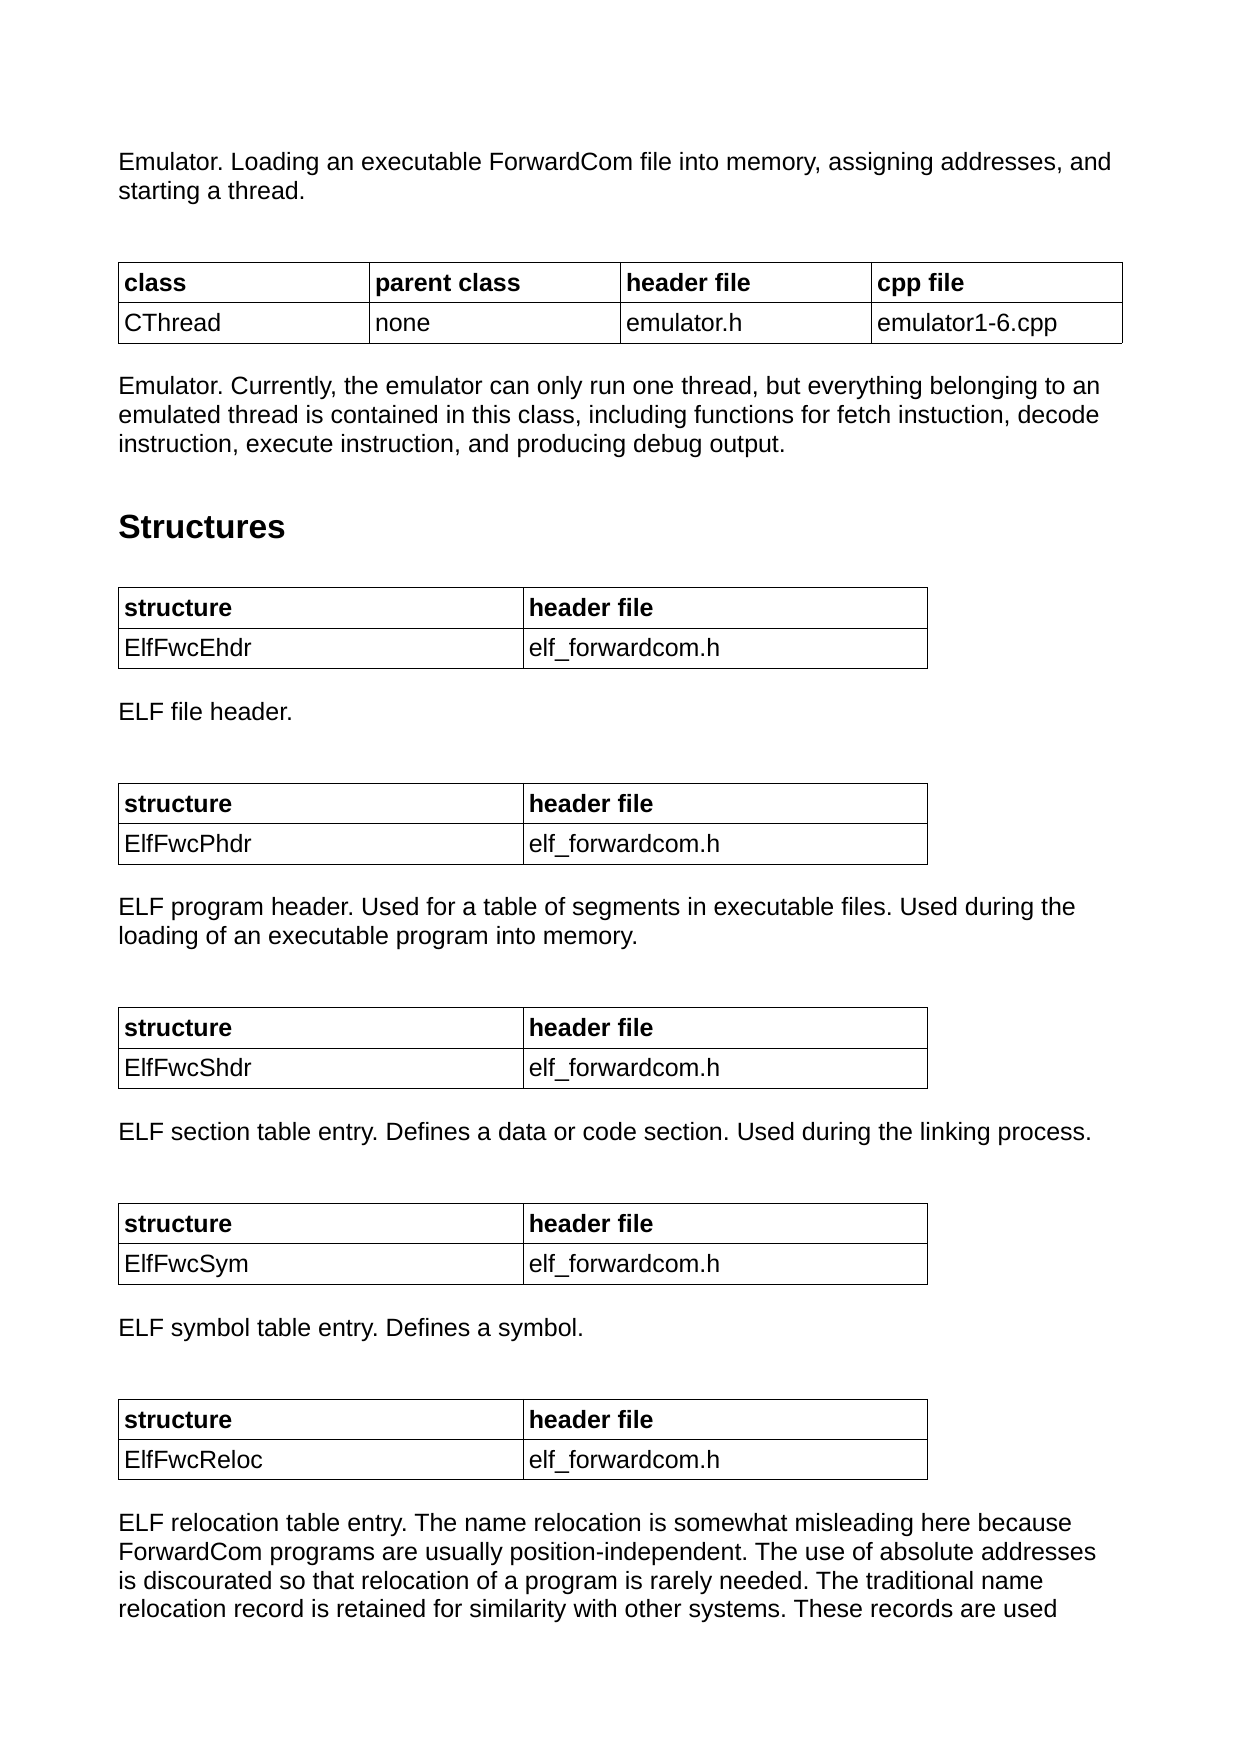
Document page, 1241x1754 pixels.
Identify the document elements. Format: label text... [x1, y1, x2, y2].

text ELF file header. [118, 697, 1122, 725]
table_header structure [119, 1008, 523, 1048]
text Emulator. Currently, the emulator can only run one thread, but everything belonging to an emulated thread is contained in this class, including functions for fetch instuction, decode instruction, execute instruction, and producing debug output. [118, 371, 1122, 458]
table_header header file [524, 1008, 927, 1048]
table_cell emulator1-6.cpp [872, 303, 1122, 342]
table_header header file [524, 1204, 927, 1243]
text ELF program header. Used for a table of segments in executable files. Used during the loading of an executable program into memory. [118, 892, 1122, 950]
table_header header file [621, 263, 871, 302]
table_cell none [370, 303, 620, 342]
table_cell elf_forwardcom.h [524, 824, 927, 863]
text ELF symbol table entry. Defines a symbol. [118, 1312, 1122, 1341]
table_cell elf_forwardcom.h [524, 629, 927, 668]
table_cell ElfFwcReloc [119, 1440, 523, 1479]
table_cell elf_forwardcom.h [524, 1440, 927, 1479]
table_header structure [119, 588, 523, 627]
subtitle Structures [118, 507, 1122, 546]
table_header class [119, 263, 369, 302]
table_header parent class [370, 263, 620, 302]
table_header header file [524, 784, 927, 823]
table_cell ElfFwcEhdr [119, 629, 523, 668]
table_cell ElfFwcPhdr [119, 824, 523, 863]
table_header structure [119, 784, 523, 823]
table_cell CThread [119, 303, 369, 342]
table_cell emulator.h [621, 303, 871, 342]
table_cell ElfFwcSym [119, 1244, 523, 1284]
table_header cpp file [872, 263, 1122, 302]
table_header structure [119, 1400, 523, 1439]
table_header structure [119, 1204, 523, 1243]
text Emulator. Loading an executable ForwardCom file into memory, assigning addresses, and starting a thread. [118, 147, 1122, 204]
table_header header file [524, 588, 927, 627]
table_cell elf_forwardcom.h [524, 1049, 927, 1088]
table_header header file [524, 1400, 927, 1439]
text ELF section table entry. Defines a data or code section. Used during the linking process. [118, 1117, 1122, 1146]
table_cell ElfFwcShdr [119, 1049, 523, 1088]
table_cell elf_forwardcom.h [524, 1244, 927, 1284]
text ELF relocation table entry. The name relocation is somewhat misleading here because ForwardCom programs are usually position-independent. The use of absolute addresses is discourated so that relocation of a program is rarely needed. The traditional name relocation record is retained for similarity with other systems. These records are used [118, 1508, 1122, 1623]
